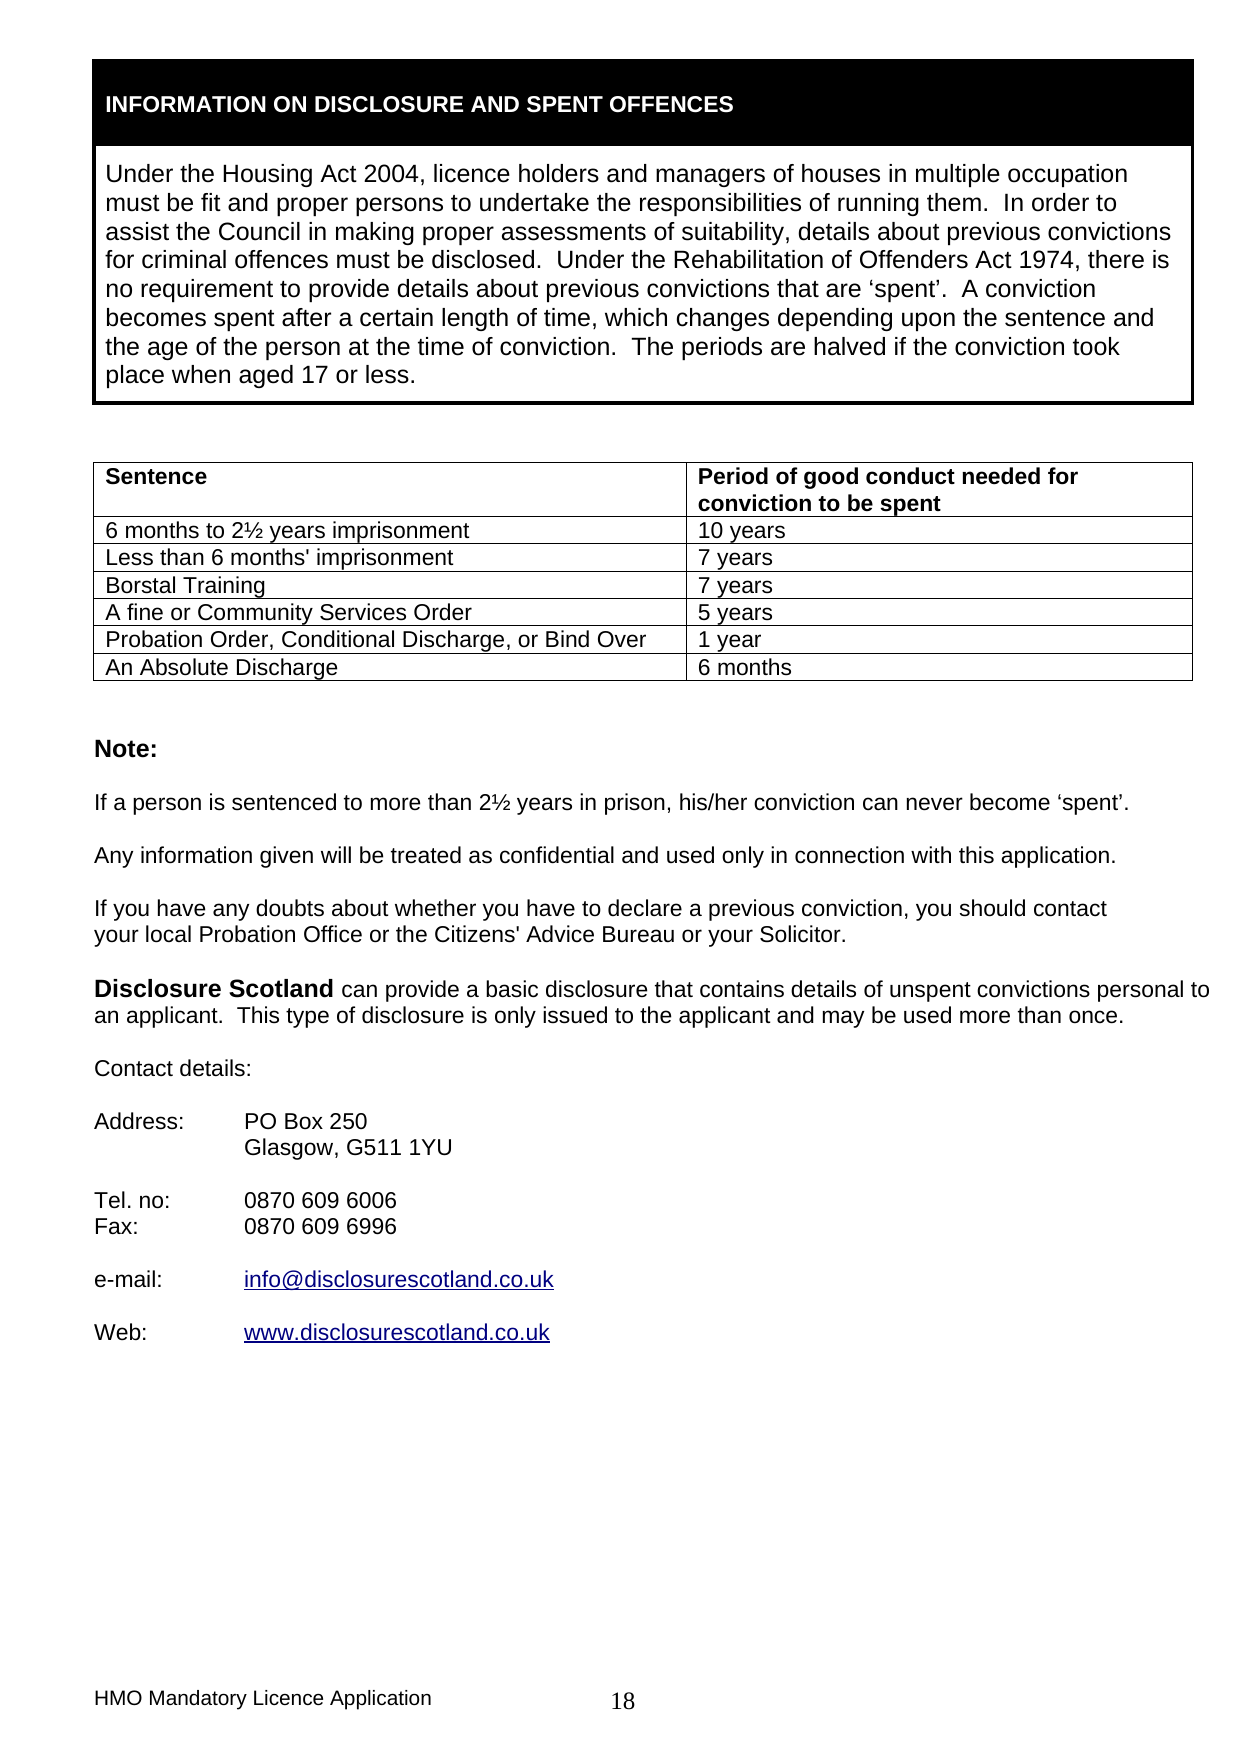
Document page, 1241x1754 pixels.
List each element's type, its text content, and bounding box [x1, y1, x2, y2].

table_header Period of good conduct needed for conviction to be spent [687, 463, 1192, 516]
text Web: www.disclosurescotland.co.uk [94, 1318, 1217, 1345]
text Contact details: [94, 1055, 1217, 1081]
table_cell 6 months to 2½ years imprisonment [94, 517, 686, 543]
table_cell Probation Order, Conditional Discharge, or Bind Over [94, 626, 686, 653]
text Fax: 0870 609 6996 [94, 1213, 1217, 1239]
table_cell Borstal Training [94, 572, 686, 598]
text If a person is sentenced to more than 2½ years in prison, his/her conviction can never become ‘spent’. [94, 789, 1152, 815]
table_header Sentence [94, 463, 686, 516]
table_cell An Absolute Discharge [94, 654, 686, 680]
table_header INFORMATION ON DISCLOSURE AND SPENT OFFENCES [96, 62, 1191, 145]
text Disclosure Scotland can provide a basic disclosure that contains details of unspent convictions personal to an applicant. This type of disclosure is only issued to the applicant and may be used more than once. [94, 973, 1217, 1029]
table_cell Under the Housing Act 2004, licence holders and managers of houses in multiple occupation must be fit and proper persons to undertake the responsibilities of running them. In order to assist the Council in making proper assessments of suitability, details about previous convictions for criminal offences must be disclosed. Under the Rehabilitation of Offenders Act 1974, there is no requirement to provide details about previous convictions that are ‘spent’. A conviction becomes spent after a certain length of time, which changes depending upon the sentence and the age of the person at the time of conviction. The periods are halved if the conviction took place when aged 17 or less. [96, 146, 1191, 401]
text Address: PO Box 250 [94, 1108, 1217, 1134]
table_cell 1 year [687, 626, 1192, 653]
text Any information given will be treated as confidential and used only in connection with this application. [94, 842, 1152, 868]
text Glasgow, G511 1YU [94, 1134, 1217, 1160]
table_cell 10 years [687, 517, 1192, 543]
text If you have any doubts about whether you have to declare a previous conviction, you should contact your local Probation Office or the Citizens' Advice Bureau or your Solicitor. [94, 894, 1152, 947]
table_cell 6 months [687, 654, 1192, 680]
text e-mail: info@disclosurescotland.co.uk [94, 1266, 1217, 1292]
table_cell 7 years [687, 572, 1192, 598]
text Note: [94, 734, 1152, 763]
table_cell Less than 6 months' imprisonment [94, 544, 686, 571]
table_cell 7 years [687, 544, 1192, 571]
table_cell A fine or Community Services Order [94, 599, 686, 625]
table_cell 5 years [687, 599, 1192, 625]
text Tel. no: 0870 609 6006 [94, 1187, 1217, 1213]
